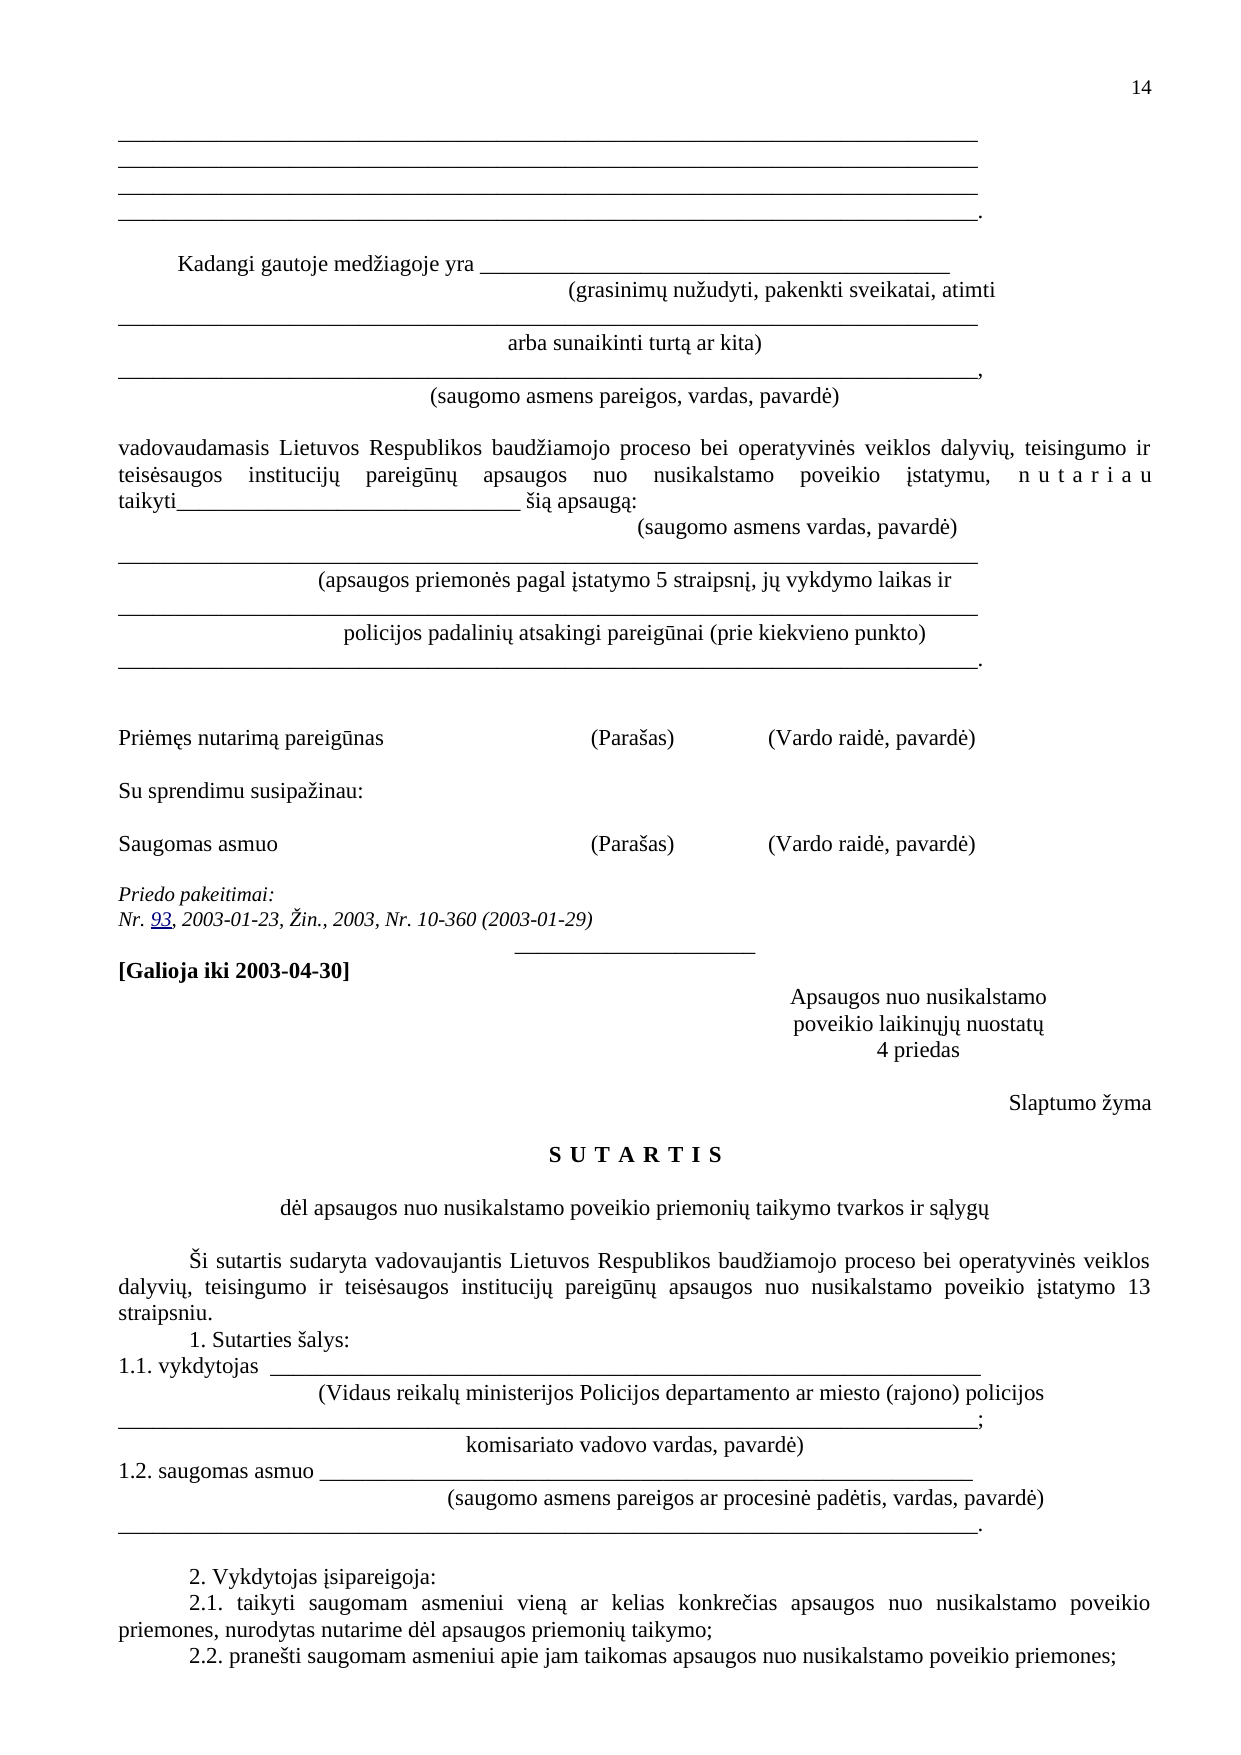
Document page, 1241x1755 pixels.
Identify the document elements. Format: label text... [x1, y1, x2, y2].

text Nr. 93, 2003-01-23, Žin., 2003, Nr. 10-360 (2003-01-29) [118, 906, 1152, 931]
text poveikio laikinųjų nuostatų [118, 1009, 1152, 1036]
text 4 priedas [118, 1036, 1152, 1062]
text 2.1. taikyti saugomam asmeniui vieną ar kelias konkrečias apsaugos nuo nusikalstamo poveikio priemones, nurodytas nutarime dėl apsaugos priemonių taikymo; [118, 1589, 1152, 1642]
text (saugomo asmens pareigos, vardas, pavardė) [118, 382, 1152, 408]
text 2.2. pranešti saugomam asmeniui apie jam taikomas apsaugos nuo nusikalstamo poveikio priemones; [118, 1642, 1152, 1668]
text ___________________________________________________________________________ [118, 592, 1152, 619]
text ___________________________________________________________________________ [118, 171, 1152, 197]
text ___________________________________________________________________________, [118, 355, 1152, 382]
text 1. Sutarties šalys: [118, 1326, 1152, 1352]
text _____________________ [118, 931, 1152, 957]
text dėl apsaugos nuo nusikalstamo poveikio priemonių taikymo tvarkos ir sąlygų [118, 1194, 1152, 1220]
text (grasinimų nužudyti, pakenkti sveikatai, atimti [118, 276, 1152, 303]
text komisariato vadovo vardas, pavardė) [118, 1431, 1152, 1458]
text 1.1. vykdytojas ______________________________________________________________ [118, 1352, 1152, 1378]
text ___________________________________________________________________________ [118, 303, 1152, 329]
text ___________________________________________________________________________; [118, 1405, 1152, 1431]
text Kadangi gautoje medžiagoje yra _________________________________________ [118, 250, 1152, 276]
text ___________________________________________________________________________ [118, 144, 1152, 171]
text Apsaugos nuo nusikalstamo [118, 983, 1152, 1009]
text ___________________________________________________________________________ [118, 118, 1152, 144]
text Priedo pakeitimai: [118, 882, 1152, 906]
text Saugomas asmuo (Parašas) (Vardo raidė, pavardė) [118, 830, 1152, 856]
text Slaptumo žyma [118, 1089, 1152, 1115]
text ___________________________________________________________________________. [118, 645, 1152, 672]
text 1.2. saugomas asmuo _________________________________________________________ [118, 1458, 1152, 1484]
text ___________________________________________________________________________. [118, 197, 1152, 223]
text arba sunaikinti turtą ar kita) [118, 329, 1152, 355]
text (Vidaus reikalų ministerijos Policijos departamento ar miesto (rajono) policijos [118, 1378, 1152, 1405]
text ___________________________________________________________________________ [118, 540, 1152, 566]
text Priėmęs nutarimą pareigūnas (Parašas) (Vardo raidė, pavardė) [118, 724, 1152, 751]
text vadovaudamasis Lietuvos Respublikos baudžiamojo proceso bei operatyvinės veiklos dalyvių, teisingumo ir teisėsaugos institucijų pareigūnų apsaugos nuo nusikalstamo poveikio įstatymu, nutariau taikyti______________________________ šią apsaugą: [118, 434, 1152, 513]
text (saugomo asmens pareigos ar procesinė padėtis, vardas, pavardė) [118, 1484, 1152, 1510]
text Su sprendimu susipažinau: [118, 777, 1152, 803]
text [Galioja iki 2003-04-30] [118, 957, 1152, 983]
text Ši sutartis sudaryta vadovaujantis Lietuvos Respublikos baudžiamojo proceso bei operatyvinės veiklos dalyvių, teisingumo ir teisėsaugos institucijų pareigūnų apsaugos nuo nusikalstamo poveikio įstatymo 13 straipsniu. [118, 1247, 1152, 1326]
text 2. Vykdytojas įsipareigoja: [118, 1563, 1152, 1589]
text ___________________________________________________________________________. [118, 1510, 1152, 1537]
text (saugomo asmens vardas, pavardė) [118, 513, 1152, 540]
text SUTARTIS [118, 1141, 1152, 1168]
text (apsaugos priemonės pagal įstatymo 5 straipsnį, jų vykdymo laikas ir [118, 566, 1152, 592]
text policijos padalinių atsakingi pareigūnai (prie kiekvieno punkto) [118, 619, 1152, 645]
